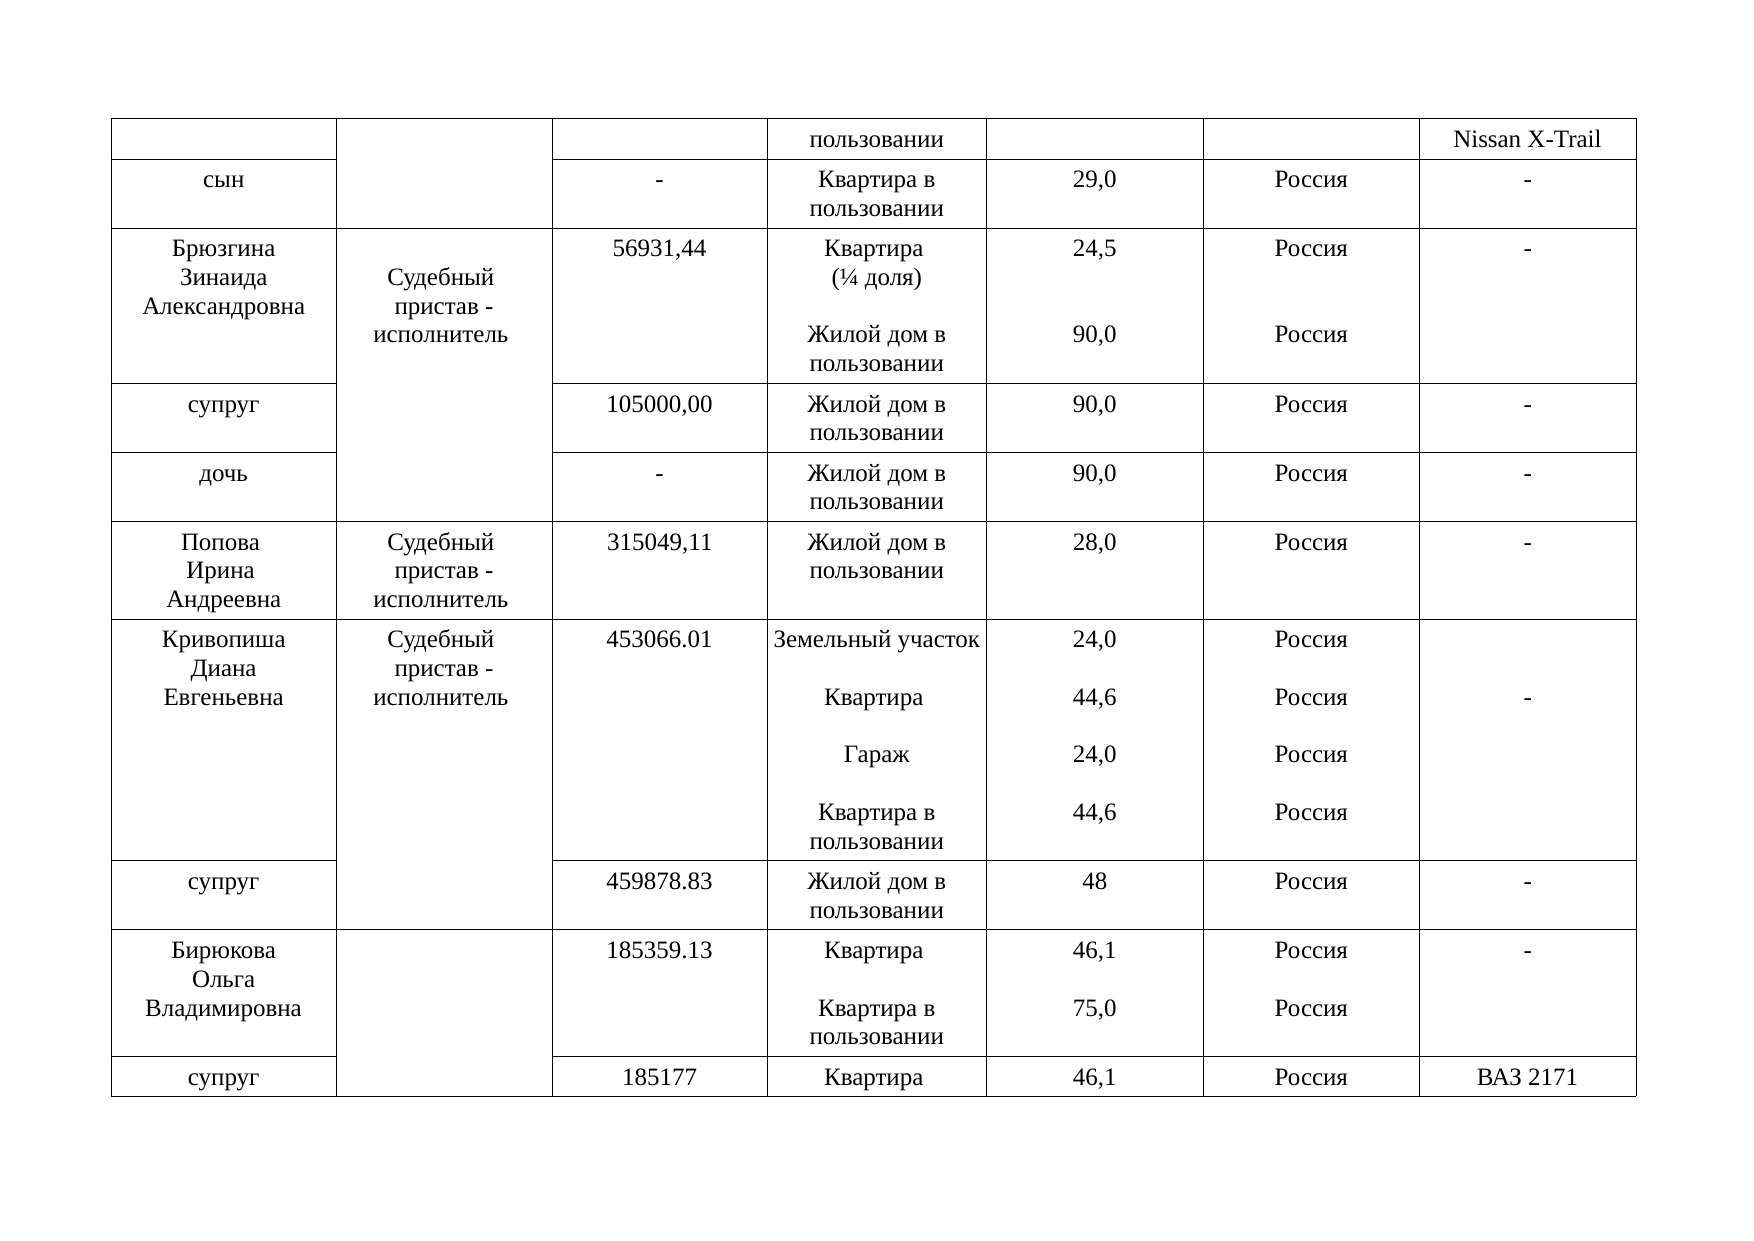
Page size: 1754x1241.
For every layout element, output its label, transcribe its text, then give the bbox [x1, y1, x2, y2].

table_cell 315049,11 [553, 522, 767, 619]
table_cell Nissan X-Trail [1420, 119, 1636, 158]
table_cell - [1420, 160, 1636, 227]
table_cell - [1420, 384, 1636, 452]
table_cell Жилой дом в пользовании [768, 384, 986, 452]
table_cell дочь [112, 453, 336, 521]
table_cell Брюзгина Зинаида Александровна [112, 229, 336, 383]
table_cell 46,1 75,0 [987, 930, 1203, 1056]
table_cell 24,0 44,6 24,0 44,6 [987, 620, 1203, 860]
table_cell Квартира Квартира в пользовании [768, 930, 986, 1056]
table_cell - [1420, 453, 1636, 521]
table_cell 29,0 [987, 160, 1203, 227]
table_cell Судебный пристав - исполнитель [337, 522, 552, 619]
table_cell Земельный участок Квартира Гараж Квартира в пользовании [768, 620, 986, 860]
table_cell - [553, 160, 767, 227]
table_cell Жилой дом в пользовании [768, 522, 986, 619]
table_cell Квартира [768, 1057, 986, 1096]
table_cell 90,0 [987, 384, 1203, 452]
table_cell 105000,00 [553, 384, 767, 452]
table_cell Квартира в пользовании [768, 160, 986, 227]
table_cell 28,0 [987, 522, 1203, 619]
table_cell 46,1 [987, 1057, 1203, 1096]
table_cell [987, 119, 1203, 158]
table_cell Попова Ирина Андреевна [112, 522, 336, 619]
table_cell Квартира (¼ доля) Жилой дом в пользовании [768, 229, 986, 383]
table_cell 48 [987, 861, 1203, 929]
table_cell Жилой дом в пользовании [768, 861, 986, 929]
table_cell Кривопиша Диана Евгеньевна [112, 620, 336, 860]
table_cell [1204, 119, 1419, 158]
table_cell Россия [1204, 522, 1419, 619]
table_cell [553, 119, 767, 158]
table_cell Россия [1204, 160, 1419, 227]
table_cell супруг [112, 861, 336, 929]
table_cell Россия [1204, 453, 1419, 521]
table_cell Россия [1204, 384, 1419, 452]
table_cell [337, 930, 552, 1096]
table_cell 459878,83 [553, 861, 767, 929]
table_cell 90,0 [987, 453, 1203, 521]
table_cell 185177 [553, 1057, 767, 1096]
table_cell Судебный пристав - исполнитель [337, 620, 552, 929]
table_cell Бирюкова Ольга Владимировна [112, 930, 336, 1056]
table_cell супруг [112, 384, 336, 452]
table_cell - [553, 453, 767, 521]
table_cell - [1420, 930, 1636, 1056]
table_cell Россия Россия [1204, 229, 1419, 383]
table_cell сын [112, 160, 336, 227]
table_cell Россия [1204, 1057, 1419, 1096]
table_cell пользовании [768, 119, 986, 158]
table_cell Россия Россия [1204, 930, 1419, 1056]
table_cell - [1420, 522, 1636, 619]
table_cell 56931,44 [553, 229, 767, 383]
table_cell супруг [112, 1057, 336, 1096]
table_cell [112, 119, 336, 158]
table_cell 185359,13 [553, 930, 767, 1056]
table_cell Жилой дом в пользовании [768, 453, 986, 521]
table_cell ВАЗ 2171 [1420, 1057, 1636, 1096]
table_cell Россия [1204, 861, 1419, 929]
table_cell - [1420, 861, 1636, 929]
table_cell - [1420, 229, 1636, 383]
table_cell Судебный пристав - исполнитель [337, 229, 552, 521]
table_cell [337, 119, 552, 227]
table_cell - [1420, 620, 1636, 860]
table_cell Россия Россия Россия Россия [1204, 620, 1419, 860]
table_cell 453066,01 [553, 620, 767, 860]
table_cell 24,5 90,0 [987, 229, 1203, 383]
